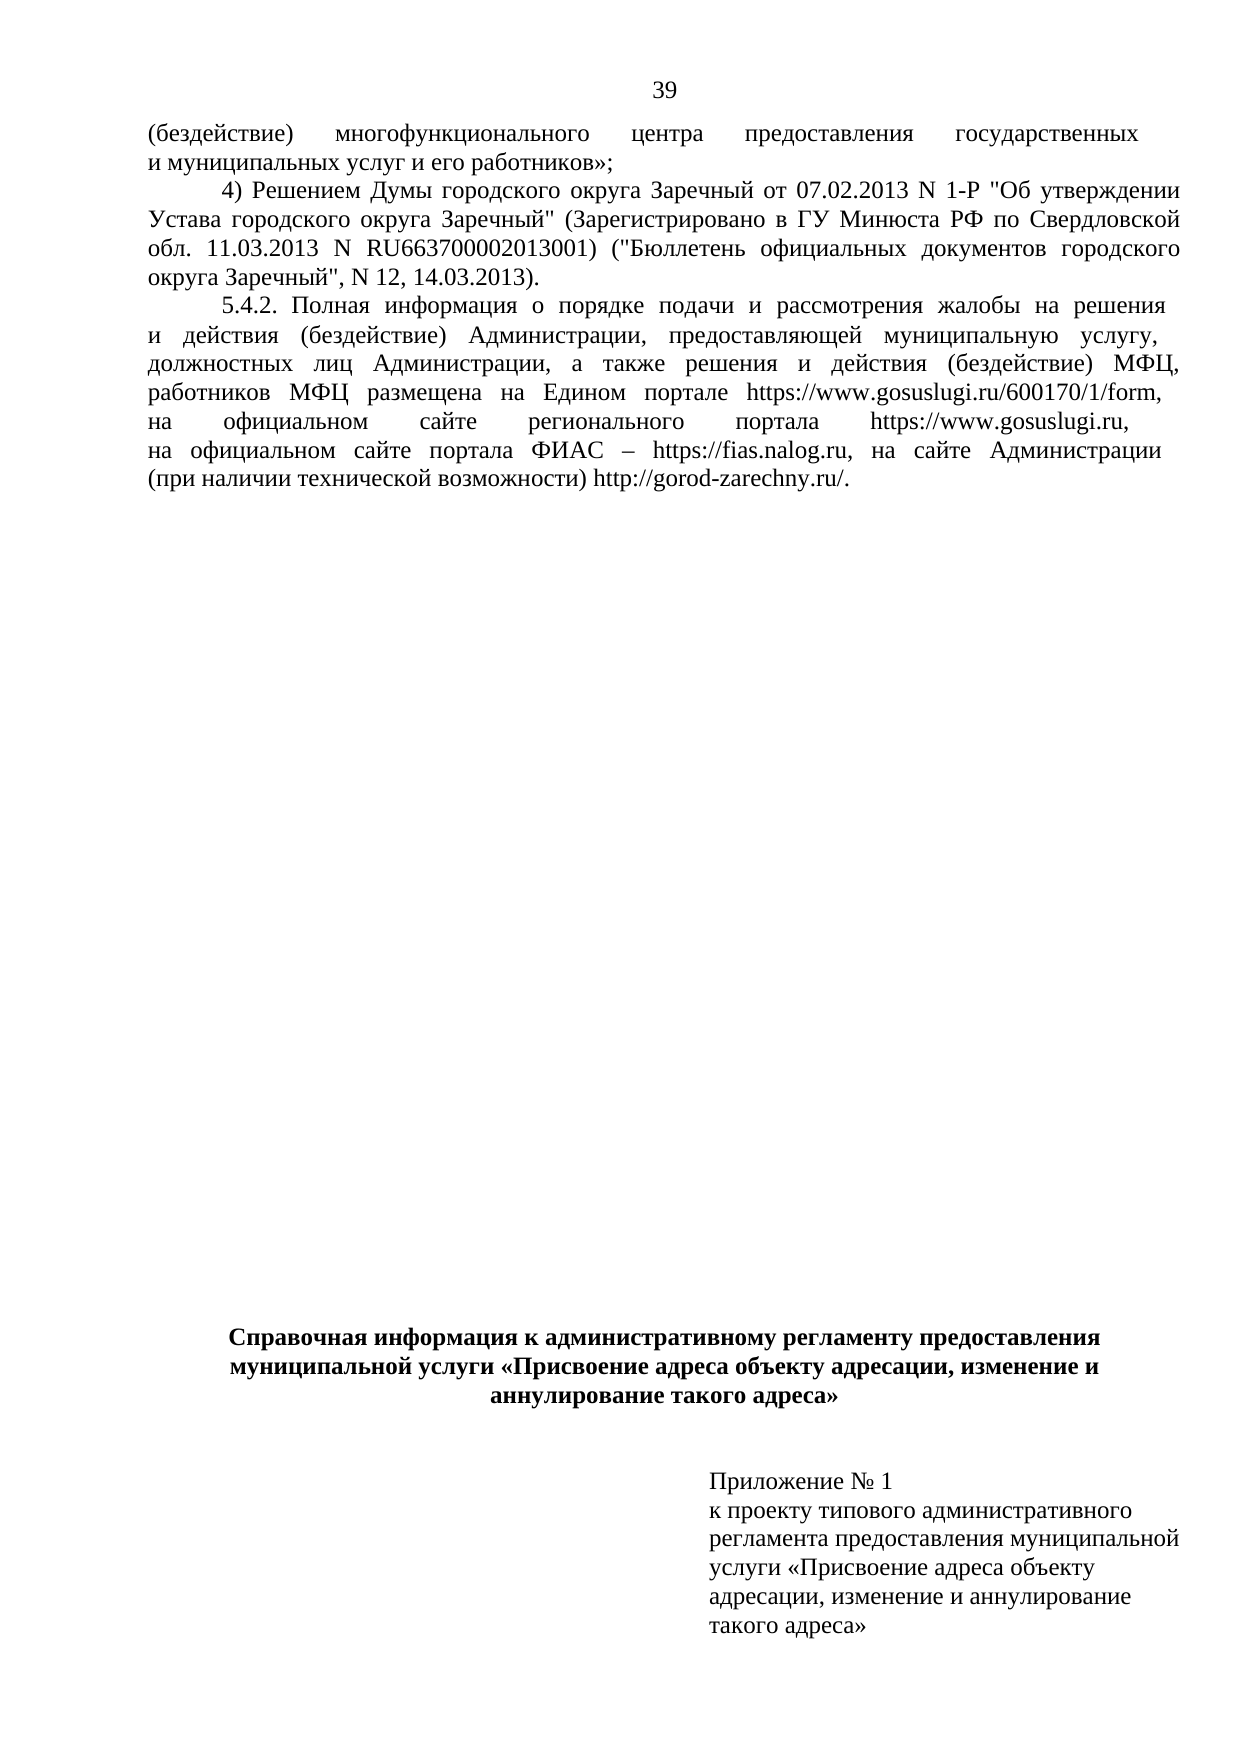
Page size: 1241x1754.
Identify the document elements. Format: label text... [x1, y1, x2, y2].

text 4) Решением Думы городского округа Заречный от 07.02.2013 N 1-Р "Об утверждении Устава городского округа Заречный" (Зарегистрировано в ГУ Минюста РФ по Свердловской обл. 11.03.2013 N RU663700002013001) ("Бюллетень официальных документов городского округа Заречный", N 12, 14.03.2013). [148, 176, 1181, 291]
text Приложение № 1 к проекту типового административного регламента предоставления муниципальной услуги «Присвоение адреса объекту адресации, изменение и аннулирование такого адреса» [709, 1466, 1181, 1638]
subtitle Справочная информация к административному регламенту предоставления муниципальной услуги «Присвоение адреса объекту адресации, изменение и аннулирование такого адреса» [148, 1322, 1181, 1408]
text (бездействие) многофункционального центра предоставления государственных и муниципальных услуг и его работников»; [148, 118, 1181, 176]
text 5.4.2. Полная информация о порядке подачи и рассмотрения жалобы на решения и действия (бездействие) Администрации, предоставляющей муниципальную услугу, должностных лиц Администрации, а также решения и действия (бездействие) МФЦ, работников МФЦ размещена на Едином портале https://www.gosuslugi.ru/600170/1/form, на официальном сайте регионального портала https://www.gosuslugi.ru, на официальном сайте портала ФИАС – https://fias.nalog.ru, на сайте Администрации (при наличии технической возможности) http://gorod-zarechny.ru/. [148, 291, 1181, 492]
